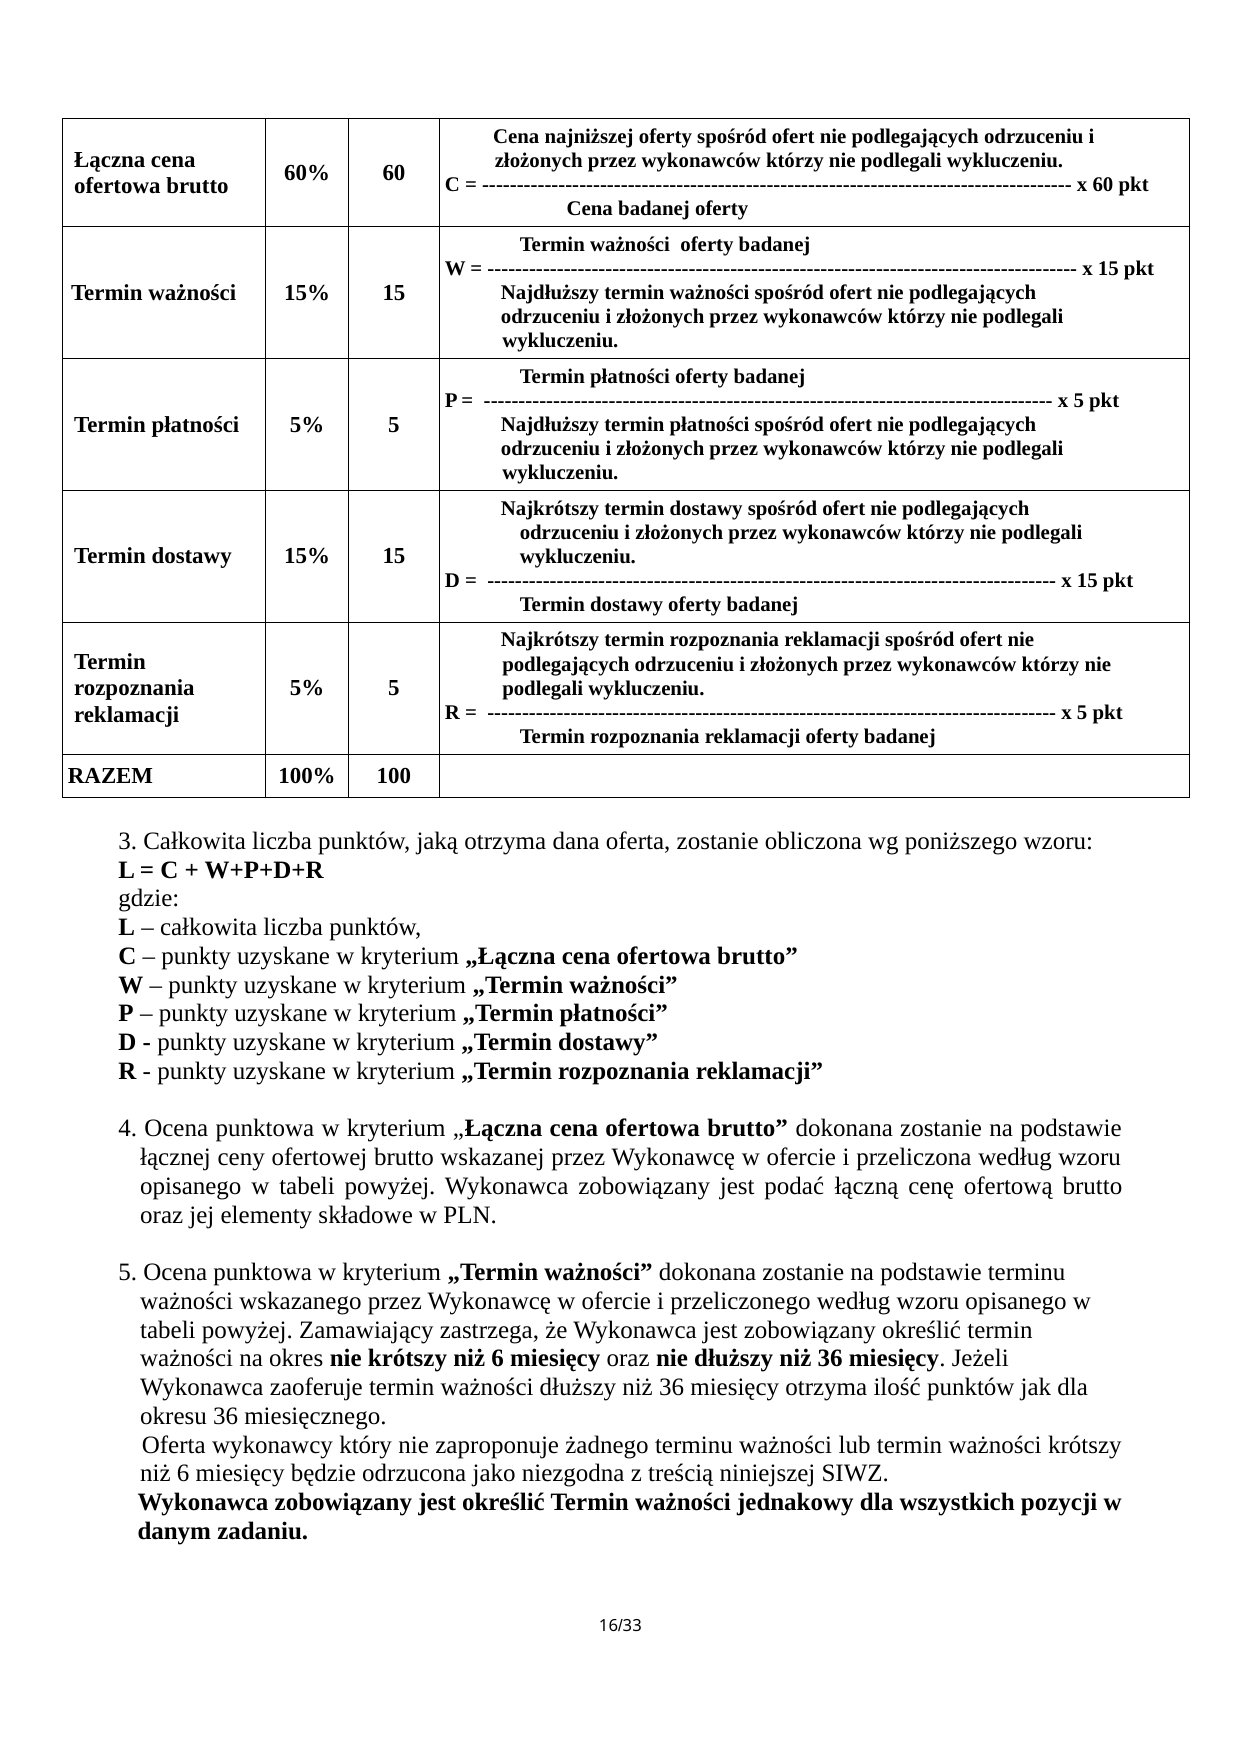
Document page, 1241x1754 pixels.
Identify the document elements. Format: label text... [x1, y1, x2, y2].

text gdzie: [118, 883, 1122, 912]
table_cell 15 [349, 227, 439, 358]
table_cell RAZEM [63, 755, 265, 797]
table_cell Termin dostawy [63, 491, 265, 622]
table_cell 100 [349, 755, 439, 797]
table_cell Termin ważności [63, 227, 265, 358]
table_cell [440, 755, 1189, 797]
text 3. Całkowita liczba punktów, jaką otrzyma dana oferta, zostanie obliczona wg poniższego wzoru: [118, 826, 1122, 855]
table_cell Termin ważności oferty badanej W = ------------------------------------------------------------------------------------- x 15 pkt Najdłuższy termin ważności spośród ofert nie podlegających odrzuceniu i złożonych przez wykonawców którzy nie podlegali wykluczeniu. [440, 227, 1189, 358]
table_cell 15 [349, 491, 439, 622]
text Wykonawca zobowiązany jest określić Termin ważności jednakowy dla wszystkich pozycji w danym zadaniu. [137, 1487, 1122, 1545]
table_cell 60% [266, 119, 348, 226]
text D - punkty uzyskane w kryterium „Termin dostawy” [118, 1027, 1122, 1056]
table_cell 15% [266, 227, 348, 358]
table_cell Cena najniższej oferty spośród ofert nie podlegających odrzuceniu i złożonych przez wykonawców którzy nie podlegali wykluczeniu. C = ------------------------------------------------------------------------------------- x 60 pkt Cena badanej oferty [440, 119, 1189, 226]
text 4. Ocena punktowa w kryterium „Łączna cena ofertowa brutto” dokonana zostanie na podstawie łącznej ceny ofertowej brutto wskazanej przez Wykonawcę w ofercie i przeliczona według wzoru opisanego w tabeli powyżej. Wykonawca zobowiązany jest podać łączną cenę ofertową brutto oraz jej elementy składowe w PLN. [118, 1113, 1122, 1228]
text W – punkty uzyskane w kryterium „Termin ważności” [118, 970, 1122, 998]
table_cell 100% [266, 755, 348, 797]
table_cell Termin płatności oferty badanej P = ---------------------------------------------------------------------------------- x 5 pkt Najdłuższy termin płatności spośród ofert nie podlegających odrzuceniu i złożonych przez wykonawców którzy nie podlegali wykluczeniu. [440, 359, 1189, 490]
table_cell 5 [349, 359, 439, 490]
table_cell 15% [266, 491, 348, 622]
table_cell 5 [349, 623, 439, 753]
text L = C + W+P+D+R [118, 855, 1122, 883]
table_cell Najkrótszy termin dostawy spośród ofert nie podlegających odrzuceniu i złożonych przez wykonawców którzy nie podlegali wykluczeniu. D = ---------------------------------------------------------------------------------- x 15 pkt Termin dostawy oferty badanej [440, 491, 1189, 622]
text C – punkty uzyskane w kryterium „Łączna cena ofertowa brutto” [118, 941, 1122, 970]
text Oferta wykonawcy który nie zaproponuje żadnego terminu ważności lub termin ważności krótszy niż 6 miesięcy będzie odrzucona jako niezgodna z treścią niniejszej SIWZ. [140, 1430, 1122, 1487]
table_cell Termin płatności [63, 359, 265, 490]
table_cell 60 [349, 119, 439, 226]
text P – punkty uzyskane w kryterium „Termin płatności” [118, 998, 1122, 1027]
table_cell 5% [266, 359, 348, 490]
text L – całkowita liczba punktów, [118, 912, 1122, 941]
text 5. Ocena punktowa w kryterium „Termin ważności” dokonana zostanie na podstawie terminu ważności wskazanego przez Wykonawcę w ofercie i przeliczonego według wzoru opisanego w tabeli powyżej. Zamawiający zastrzega, że Wykonawca jest zobowiązany określić termin ważności na okres nie krótszy niż 6 miesięcy oraz nie dłuższy niż 36 miesięcy. Jeżeli Wykonawca zaoferuje termin ważności dłuższy niż 36 miesięcy otrzyma ilość punktów jak dla okresu 36 miesięcznego. [118, 1257, 1122, 1430]
text R - punkty uzyskane w kryterium „Termin rozpoznania reklamacji” [118, 1056, 1122, 1085]
table_cell Łączna cena ofertowa brutto [63, 119, 265, 226]
table_cell Najkrótszy termin rozpoznania reklamacji spośród ofert nie podlegających odrzuceniu i złożonych przez wykonawców którzy nie podlegali wykluczeniu. R = ---------------------------------------------------------------------------------- x 5 pkt Termin rozpoznania reklamacji oferty badanej [440, 623, 1189, 753]
table_cell Termin rozpoznania reklamacji [63, 623, 265, 753]
table_cell 5% [266, 623, 348, 753]
